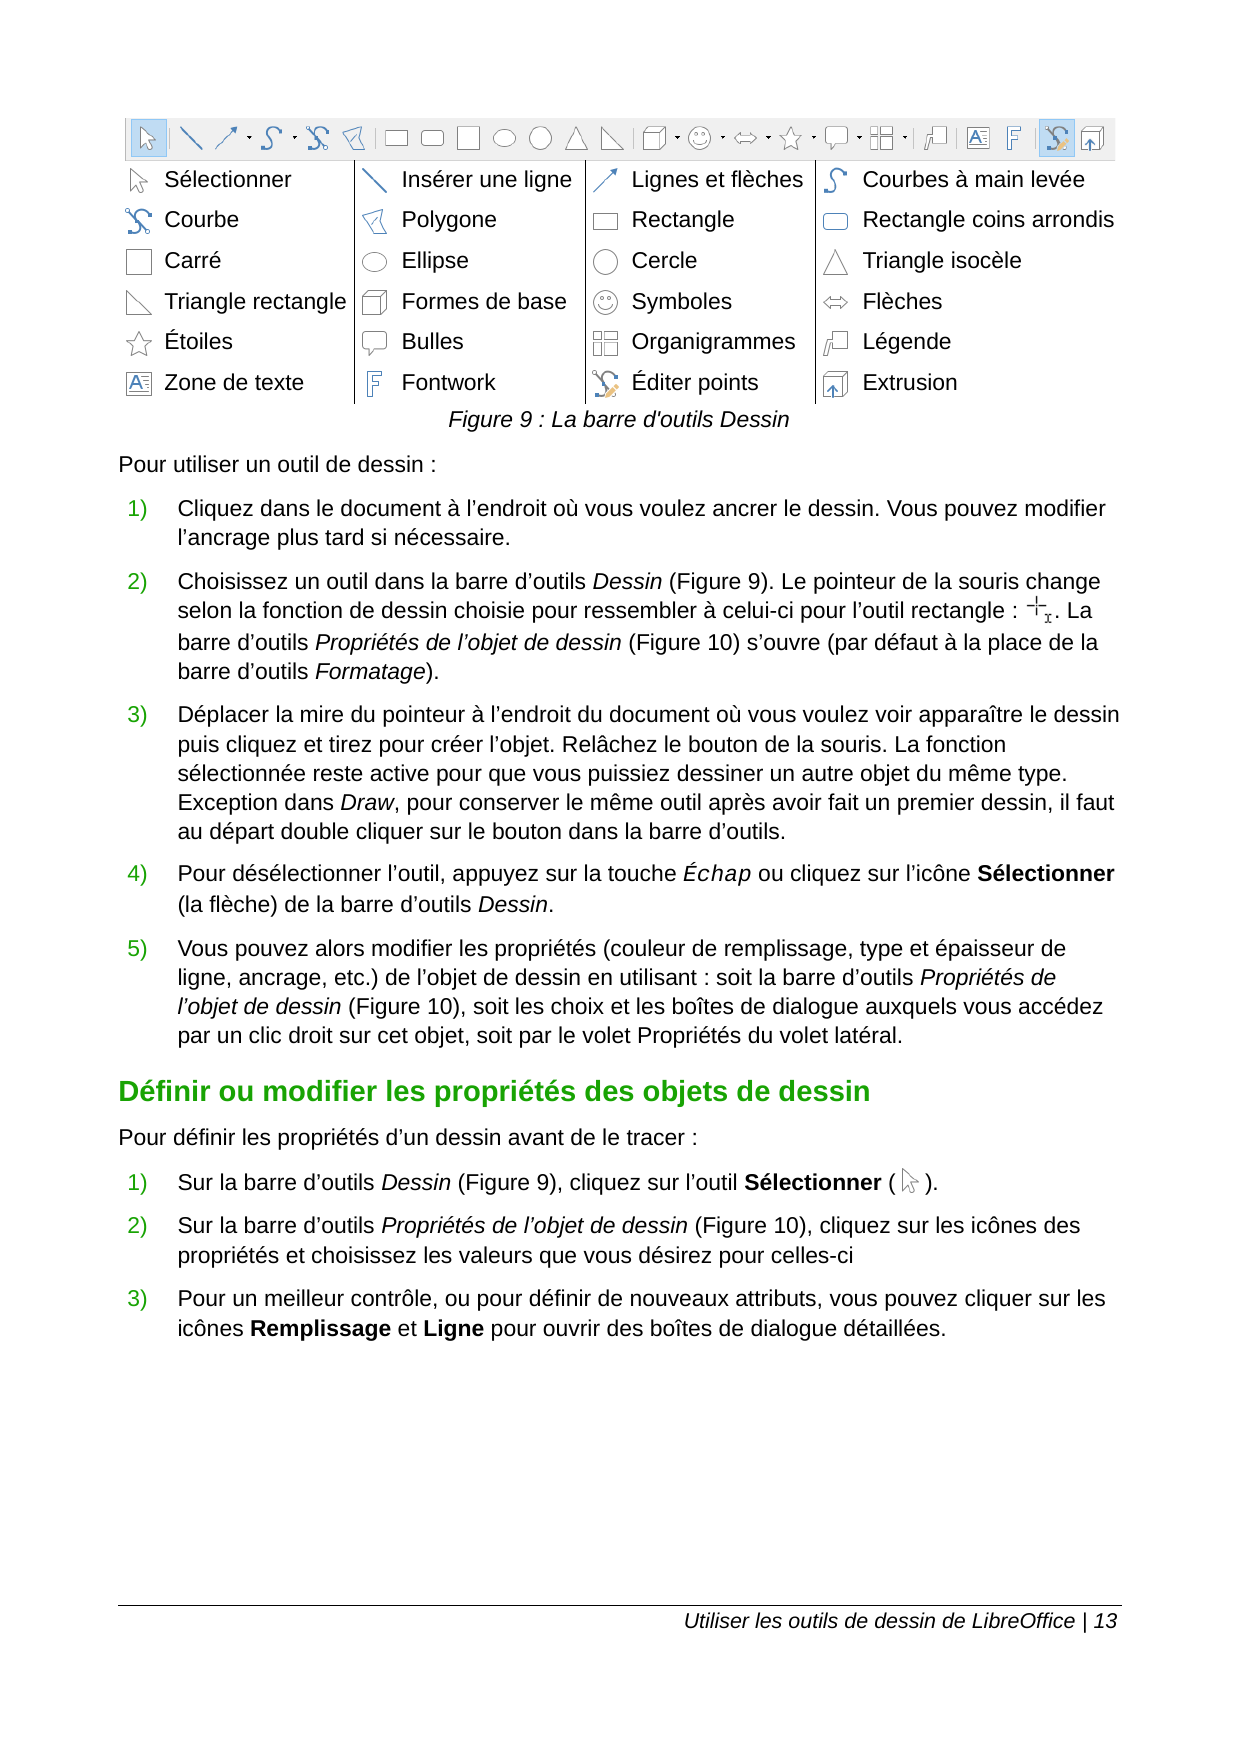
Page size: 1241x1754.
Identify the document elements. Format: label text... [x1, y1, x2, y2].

table_cell Flèches [856, 282, 1122, 323]
picture [1024, 593, 1054, 626]
list Vous pouvez alors modifier les propriétés (couleur de remplissage, type et épaisseur de ligne, ancrage, etc.) de l’objet de dessin en utilisant : soit la barre d’outils Propriétés de l’objet de dessin (Figure 10), soit les choix et les boîtes de dialogue auxquels vous accédez par un clic droit sur cet objet, soit par le volet Propriétés du volet latéral. [148, 932, 1122, 1048]
picture [590, 328, 620, 358]
table_header [355, 161, 396, 201]
picture [359, 328, 389, 358]
table_cell Courbe [158, 201, 354, 241]
picture [590, 287, 620, 317]
table_header Sélectionner [158, 161, 354, 201]
table_cell [816, 282, 856, 323]
list Cliquez dans le document à l’endroit où vous voulez ancrer le dessin. Vous pouvez modifier l’ancrage plus tard si nécessaire. [148, 492, 1122, 550]
table_cell [118, 241, 158, 282]
picture [359, 368, 389, 399]
table_cell [118, 363, 158, 404]
picture [123, 247, 153, 277]
picture [820, 247, 850, 277]
picture [590, 206, 620, 236]
table_cell Zone de texte [158, 363, 354, 404]
table_cell [355, 241, 396, 282]
table_cell [816, 201, 856, 241]
table_cell [118, 282, 158, 323]
table_cell Symboles [626, 282, 815, 323]
table_cell Éditer points [626, 363, 815, 404]
table_cell [355, 201, 396, 241]
picture [359, 287, 389, 317]
table_cell [816, 363, 856, 404]
table_header [118, 160, 158, 201]
table_header Lignes et flèches [626, 161, 815, 201]
table_cell [586, 201, 626, 241]
table_cell Carré [158, 241, 354, 282]
table_cell Polygone [396, 201, 585, 241]
picture [590, 165, 620, 195]
table_cell Bulles [396, 323, 585, 363]
picture [590, 368, 620, 399]
table_cell Triangle isocèle [856, 241, 1122, 282]
table_cell [355, 363, 396, 404]
table_cell [586, 363, 626, 404]
table_cell Ellipse [396, 241, 585, 282]
picture [123, 287, 153, 317]
table_cell [355, 282, 396, 323]
table_cell [586, 241, 626, 282]
table_cell Légende [856, 323, 1122, 363]
table_cell [816, 323, 856, 363]
table_cell Formes de base [396, 282, 585, 323]
list Choisissez un outil dans la barre d’outils Dessin (Figure 9). Le pointeur de la souris change selon la fonction de dessin choisie pour ressembler à celui-ci pour l’outil rectangle : . La barre d’outils Propriétés de l’objet de dessin (Figure 10) s’ouvre (par défaut à la place de la barre d’outils Formatage). [148, 565, 1122, 684]
table_cell [586, 282, 626, 323]
picture [820, 368, 850, 399]
table_cell [816, 241, 856, 282]
table_header [586, 161, 626, 201]
picture [125, 118, 1116, 161]
table_cell [118, 201, 158, 241]
picture [820, 165, 850, 195]
picture [359, 206, 389, 236]
text Pour utiliser un outil de dessin : [118, 448, 1122, 477]
picture [359, 247, 389, 277]
list Déplacer la mire du pointeur à l’endroit du document où vous voulez voir apparaître le dessin puis cliquez et tirez pour créer l’objet. Relâchez le bouton de la souris. La fonction sélectionnée reste active pour que vous puissiez dessiner un autre objet du même type. Exception dans Draw, pour conserver le même outil après avoir fait un premier dessin, il faut au départ double cliquer sur le bouton dans la barre d’outils. [148, 698, 1122, 844]
list Sur la barre d’outils Propriétés de l’objet de dessin (Figure 10), cliquez sur les icônes des propriétés et choisissez les valeurs que vous désirez pour celles-ci [148, 1210, 1122, 1268]
table_cell Cercle [626, 241, 815, 282]
table_cell Triangle rectangle [158, 282, 354, 323]
picture [820, 328, 850, 358]
table_cell Fontwork [396, 363, 585, 404]
table_header Courbes à main levée [856, 160, 1122, 201]
picture [123, 368, 153, 399]
subtitle Définir ou modifier les propriétés des objets de dessin [118, 1078, 1122, 1107]
table_header Insérer une ligne [396, 161, 585, 201]
picture [123, 206, 153, 236]
table_cell [586, 323, 626, 363]
table_cell Organigrammes [626, 323, 815, 363]
table_cell Extrusion [856, 363, 1122, 404]
table_cell Rectangle coins arrondis [856, 201, 1122, 241]
picture [895, 1165, 925, 1195]
list ). [925, 1165, 1122, 1195]
table_cell Rectangle [626, 201, 815, 241]
picture [820, 206, 850, 236]
table_cell [118, 323, 158, 363]
text Figure 9 : La barre d'outils Dessin [118, 404, 1122, 433]
table_cell [355, 323, 396, 363]
list Pour désélectionner l’outil, appuyez sur la touche Échap ou cliquez sur l’icône Sélectionner (la flèche) de la barre d’outils Dessin. [148, 859, 1122, 917]
table_cell Étoiles [158, 323, 354, 363]
table_header [816, 161, 856, 201]
list Sur la barre d’outils Dessin (Figure 9), cliquez sur l’outil Sélectionner ( [148, 1165, 895, 1195]
list Pour un meilleur contrôle, ou pour définir de nouveaux attributs, vous pouvez cliquer sur les icônes Remplissage et Ligne pour ouvrir des boîtes de dialogue détaillées. [148, 1283, 1122, 1341]
text Pour définir les propriétés d’un dessin avant de le tracer : [118, 1121, 1122, 1151]
picture [359, 165, 389, 195]
picture [123, 328, 153, 358]
picture [590, 247, 620, 277]
picture [123, 165, 153, 195]
picture [820, 287, 850, 317]
